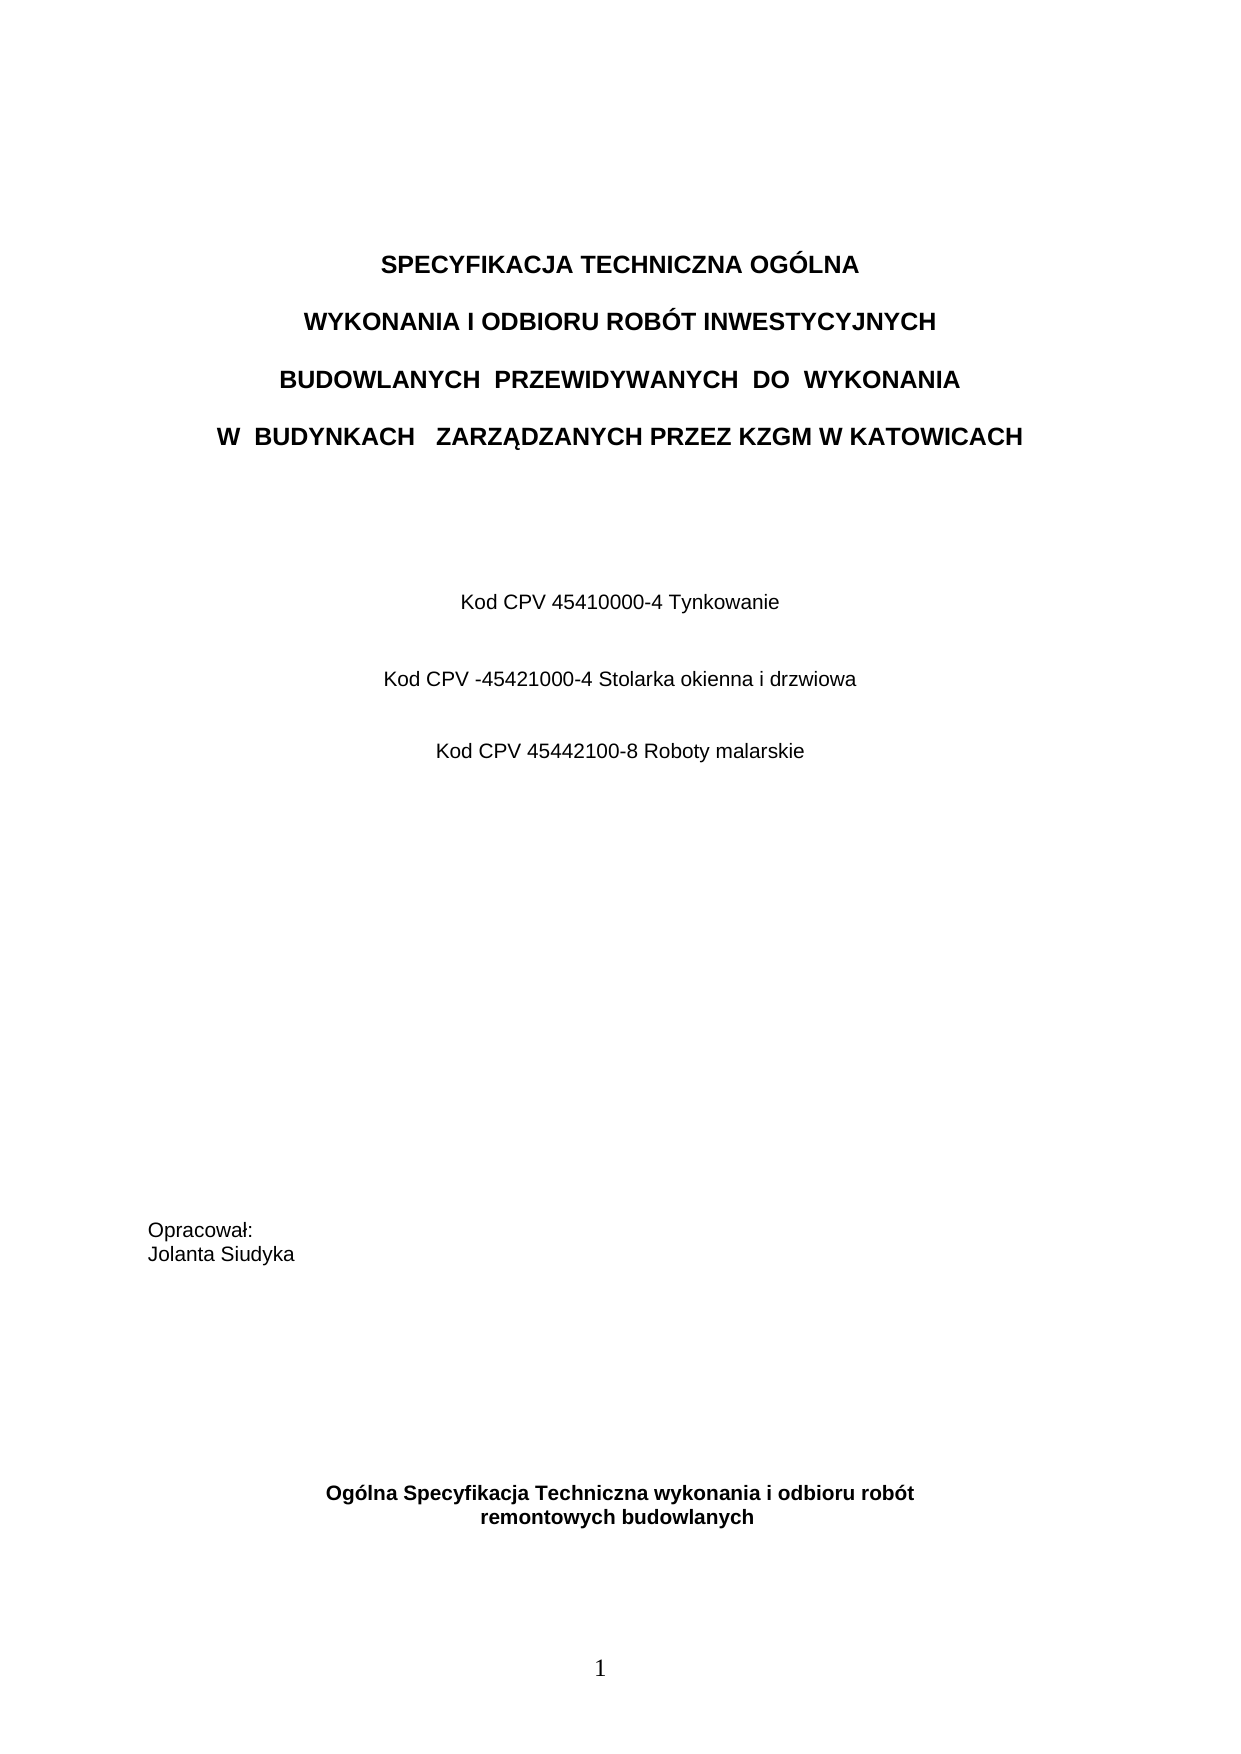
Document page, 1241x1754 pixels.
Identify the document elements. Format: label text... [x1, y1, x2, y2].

text Opracował: [148, 1218, 1093, 1242]
text Ogólna Specyfikacja Techniczna wykonania i odbioru robót [148, 1481, 1093, 1505]
text Kod CPV 45410000-4 Tynkowanie [148, 590, 1093, 614]
text Kod CPV -45421000-4 Stolarka okienna i drzwiowa [148, 667, 1093, 691]
text SPECYFIKACJA TECHNICZNA OGÓLNA [148, 250, 1093, 278]
text Kod CPV 45442100-8 Roboty malarskie [148, 738, 1093, 762]
text WYKONANIA I ODBIORU ROBÓT INWESTYCYJNYCH [148, 307, 1093, 336]
text BUDOWLANYCH PRZEWIDYWANYCH DO WYKONANIA [148, 365, 1093, 393]
text remontowych budowlanych [148, 1505, 1093, 1529]
text Jolanta Siudyka [148, 1242, 1093, 1266]
text W BUDYNKACH ZARZĄDZANYCH PRZEZ KZGM W KATOWICACH [148, 422, 1093, 451]
